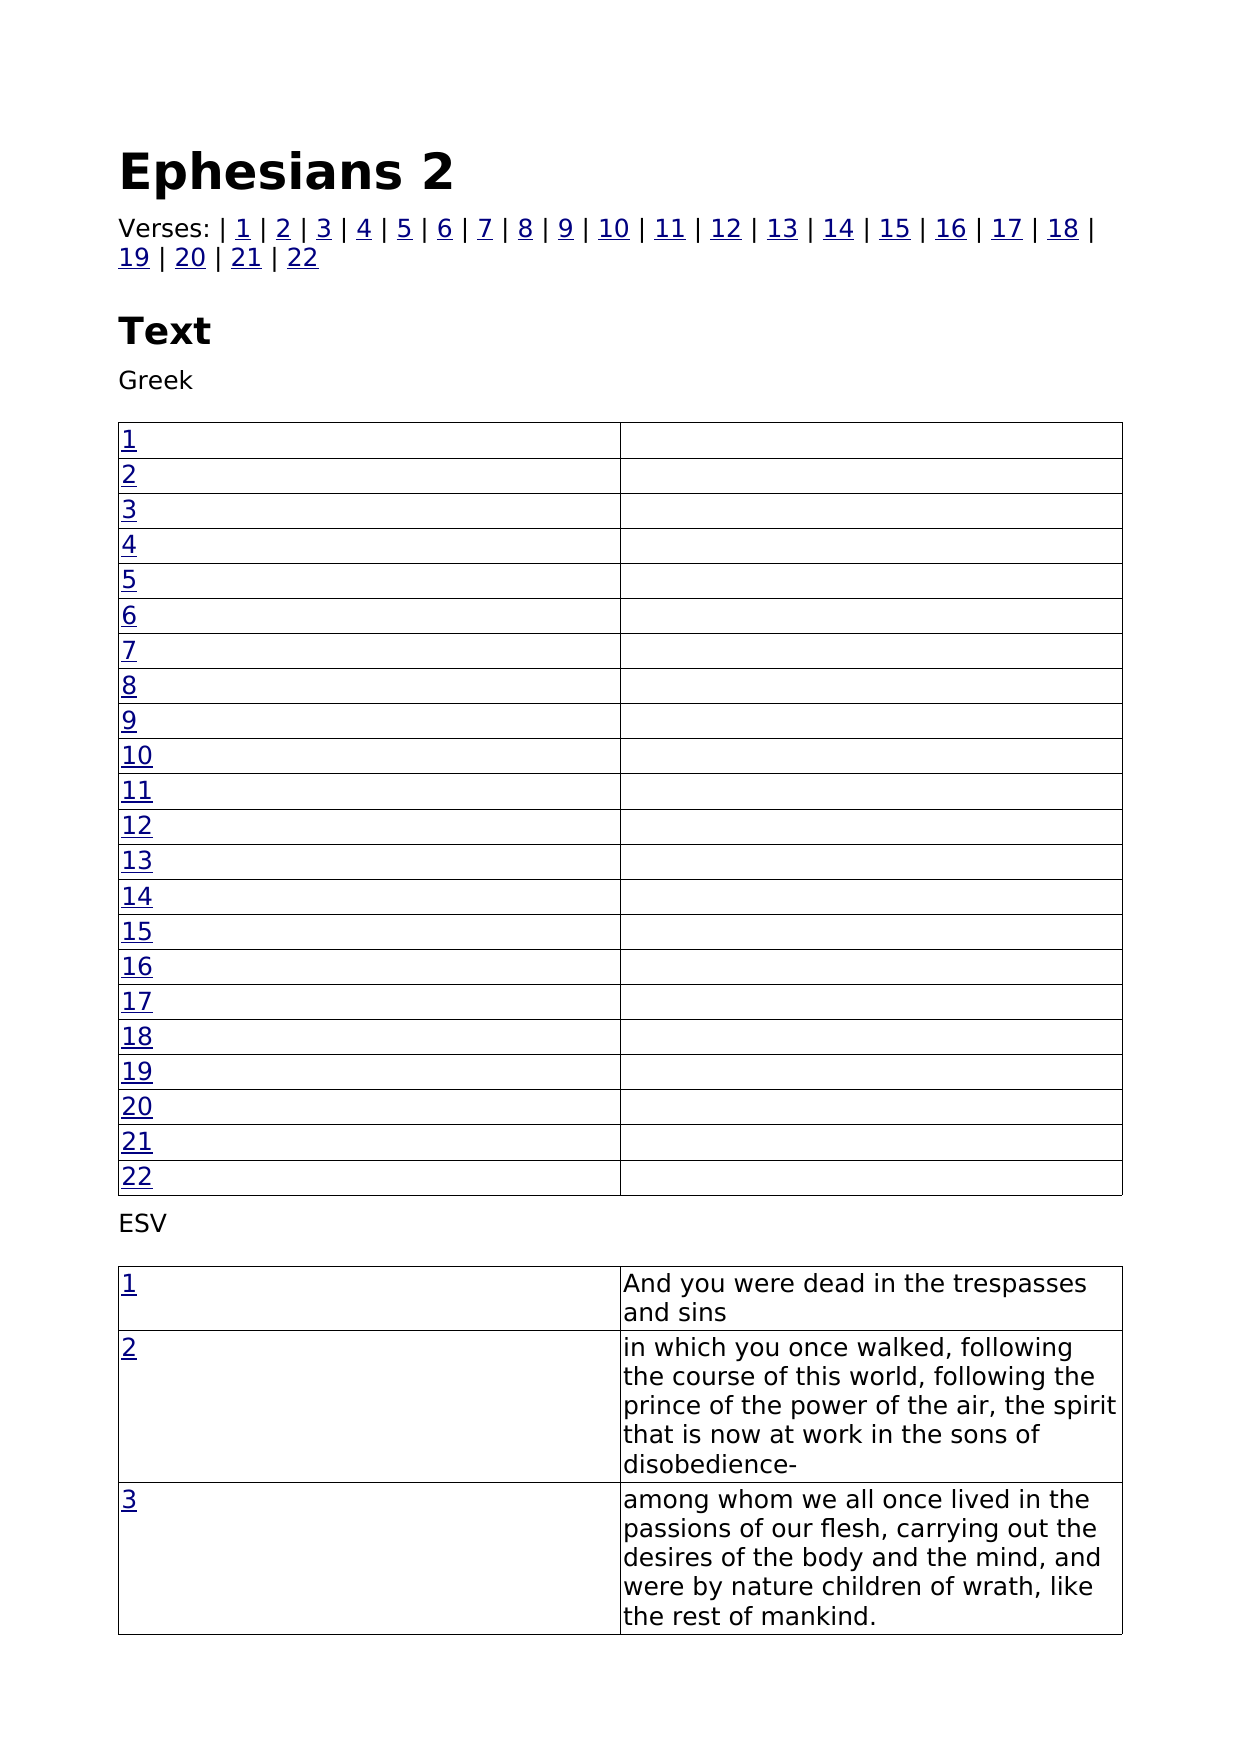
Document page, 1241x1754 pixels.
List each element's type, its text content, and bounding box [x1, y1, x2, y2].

table_cell 18 [119, 1020, 620, 1054]
table_cell [621, 669, 1122, 703]
table_cell [621, 634, 1122, 668]
text Greek [118, 366, 1122, 395]
table_cell [621, 599, 1122, 633]
table_header And you were dead in the trespasses and sins [621, 1267, 1122, 1330]
table_cell [621, 810, 1122, 843]
table_cell 7 [119, 634, 620, 668]
table_cell 3 [119, 1483, 620, 1634]
table_header 1 [119, 423, 620, 457]
table_cell [621, 1161, 1122, 1194]
table_cell [621, 1055, 1122, 1089]
table_cell 4 [119, 529, 620, 563]
table_cell 22 [119, 1161, 620, 1194]
table_header 1 [119, 1267, 620, 1330]
table_cell [621, 739, 1122, 773]
table_cell [621, 1090, 1122, 1124]
table_cell 10 [119, 739, 620, 773]
table_cell 14 [119, 880, 620, 914]
table_cell [621, 915, 1122, 949]
table_cell 5 [119, 564, 620, 598]
table_cell [621, 774, 1122, 808]
table_cell 21 [119, 1125, 620, 1159]
table_cell [621, 950, 1122, 984]
table_cell 6 [119, 599, 620, 633]
table_cell 8 [119, 669, 620, 703]
table_cell 2 [119, 1331, 620, 1482]
table_cell [621, 880, 1122, 914]
table_cell 3 [119, 494, 620, 528]
text Verses: | 1 | 2 | 3 | 4 | 5 | 6 | 7 | 8 | 9 | 10 | 11 | 12 | 13 | 14 | 15 | 16 | 17 | 18 | 19 | 20 | 21 | 22 [118, 214, 1122, 272]
table_cell [621, 459, 1122, 492]
table_cell 2 [119, 459, 620, 492]
table_cell [621, 1125, 1122, 1159]
table_cell [621, 564, 1122, 598]
table_cell 19 [119, 1055, 620, 1089]
subtitle Ephesians 2 [118, 143, 1122, 201]
text ESV [118, 1209, 1122, 1239]
table_cell in which you once walked, following the course of this world, following the prince of the power of the air, the spirit that is now at work in the sons of disobedience- [621, 1331, 1122, 1482]
table_cell 13 [119, 845, 620, 879]
table_cell [621, 985, 1122, 1019]
table_cell 16 [119, 950, 620, 984]
table_cell [621, 704, 1122, 738]
table_cell 9 [119, 704, 620, 738]
table_cell [621, 529, 1122, 563]
table_cell 11 [119, 774, 620, 808]
table_cell 17 [119, 985, 620, 1019]
table_cell [621, 1020, 1122, 1054]
table_cell 12 [119, 810, 620, 843]
table_cell among whom we all once lived in the passions of our flesh, carrying out the desires of the body and the mind, and were by nature children of wrath, like the rest of mankind. [621, 1483, 1122, 1634]
table_header [621, 423, 1122, 457]
subtitle Text [118, 310, 1122, 353]
table_cell [621, 845, 1122, 879]
table_cell 15 [119, 915, 620, 949]
table_cell [621, 494, 1122, 528]
table_cell 20 [119, 1090, 620, 1124]
